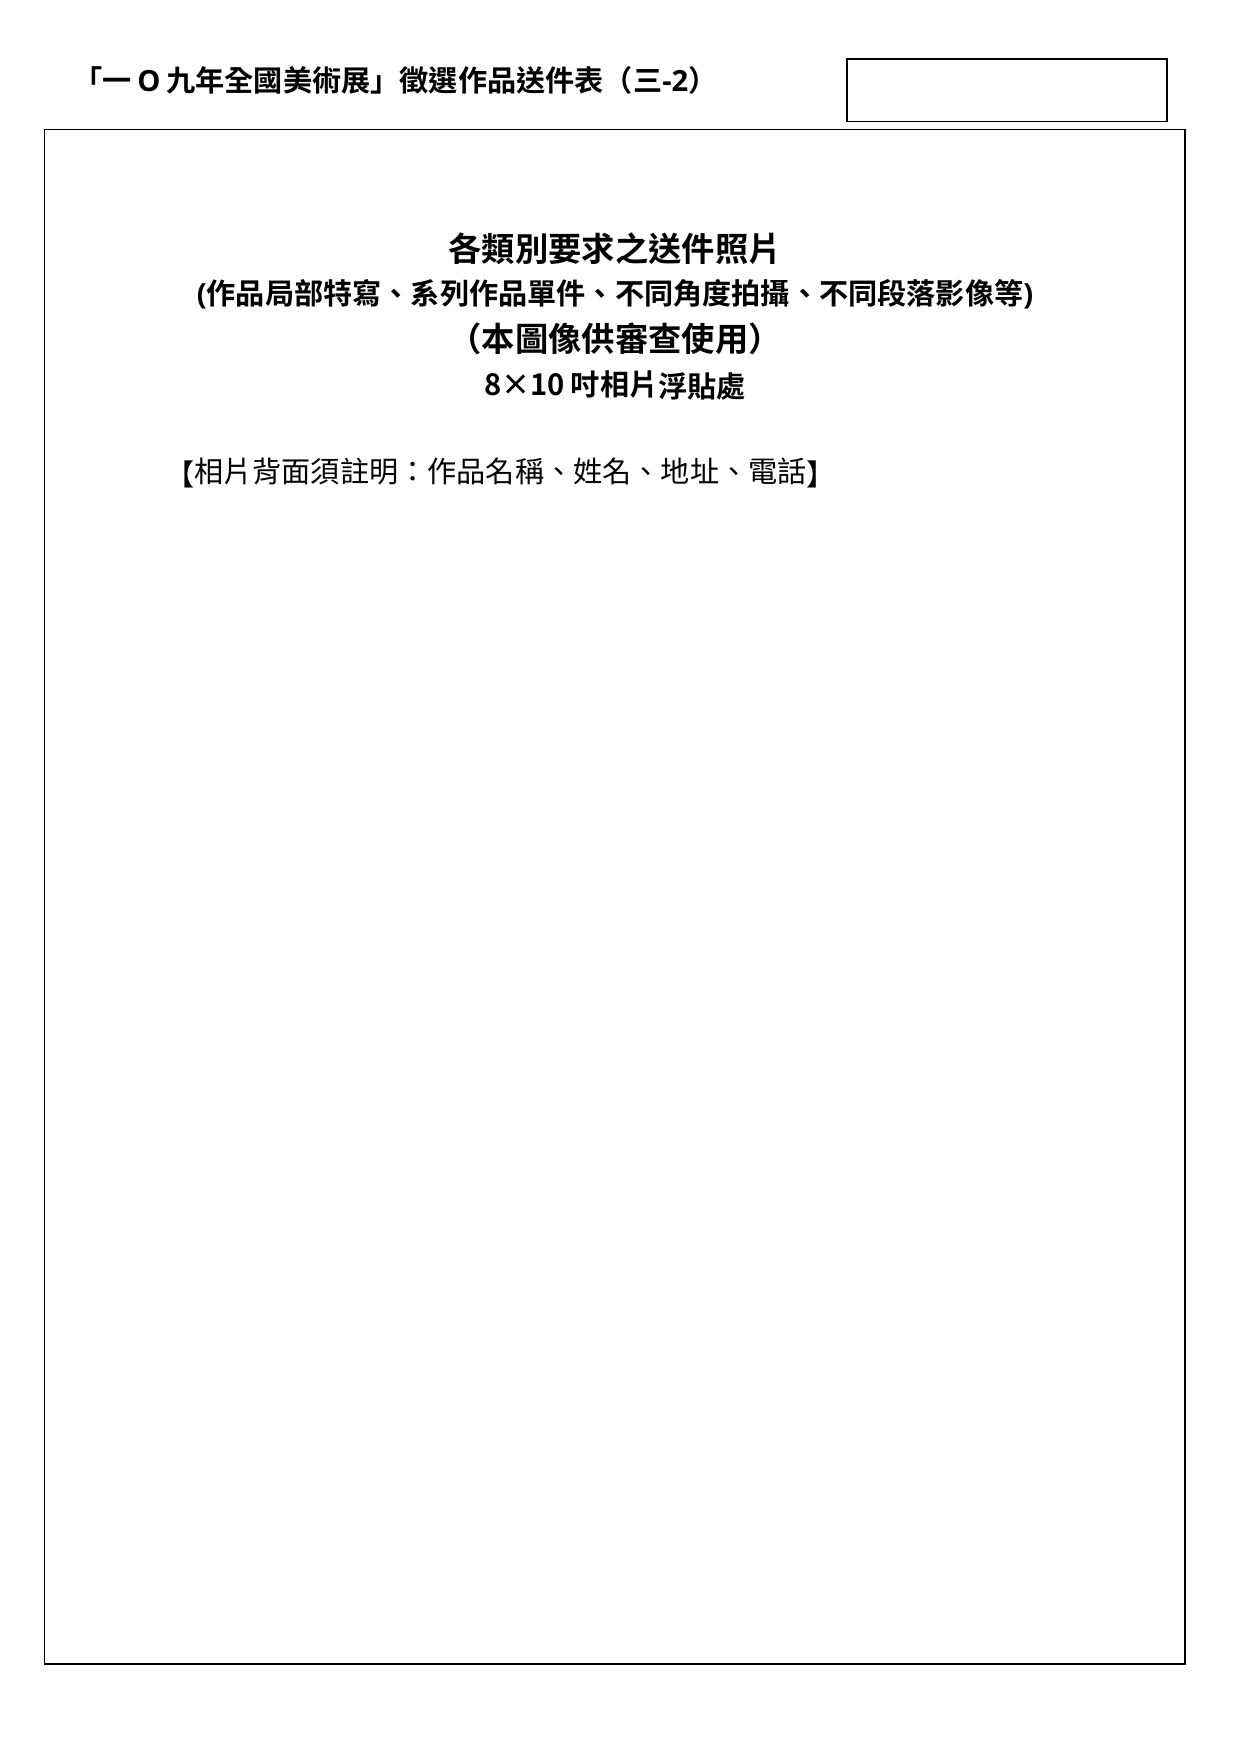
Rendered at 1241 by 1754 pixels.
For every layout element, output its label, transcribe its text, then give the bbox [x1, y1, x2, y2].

text 【相片背面須註明：作品名稱、姓名、地址、電話】 [60, 449, 1169, 494]
text (作品局部特寫、系列作品單件、不同角度拍攝、不同段落影像等) [60, 271, 1169, 313]
text 「一O九年全國美術展」徵選作品送件表（三-2） [73, 57, 736, 100]
text 8×10吋相片浮貼處 [60, 361, 1169, 406]
text （本圖像供審查使用） [60, 313, 1169, 361]
text 各類別要求之送件照片 [60, 222, 1169, 271]
